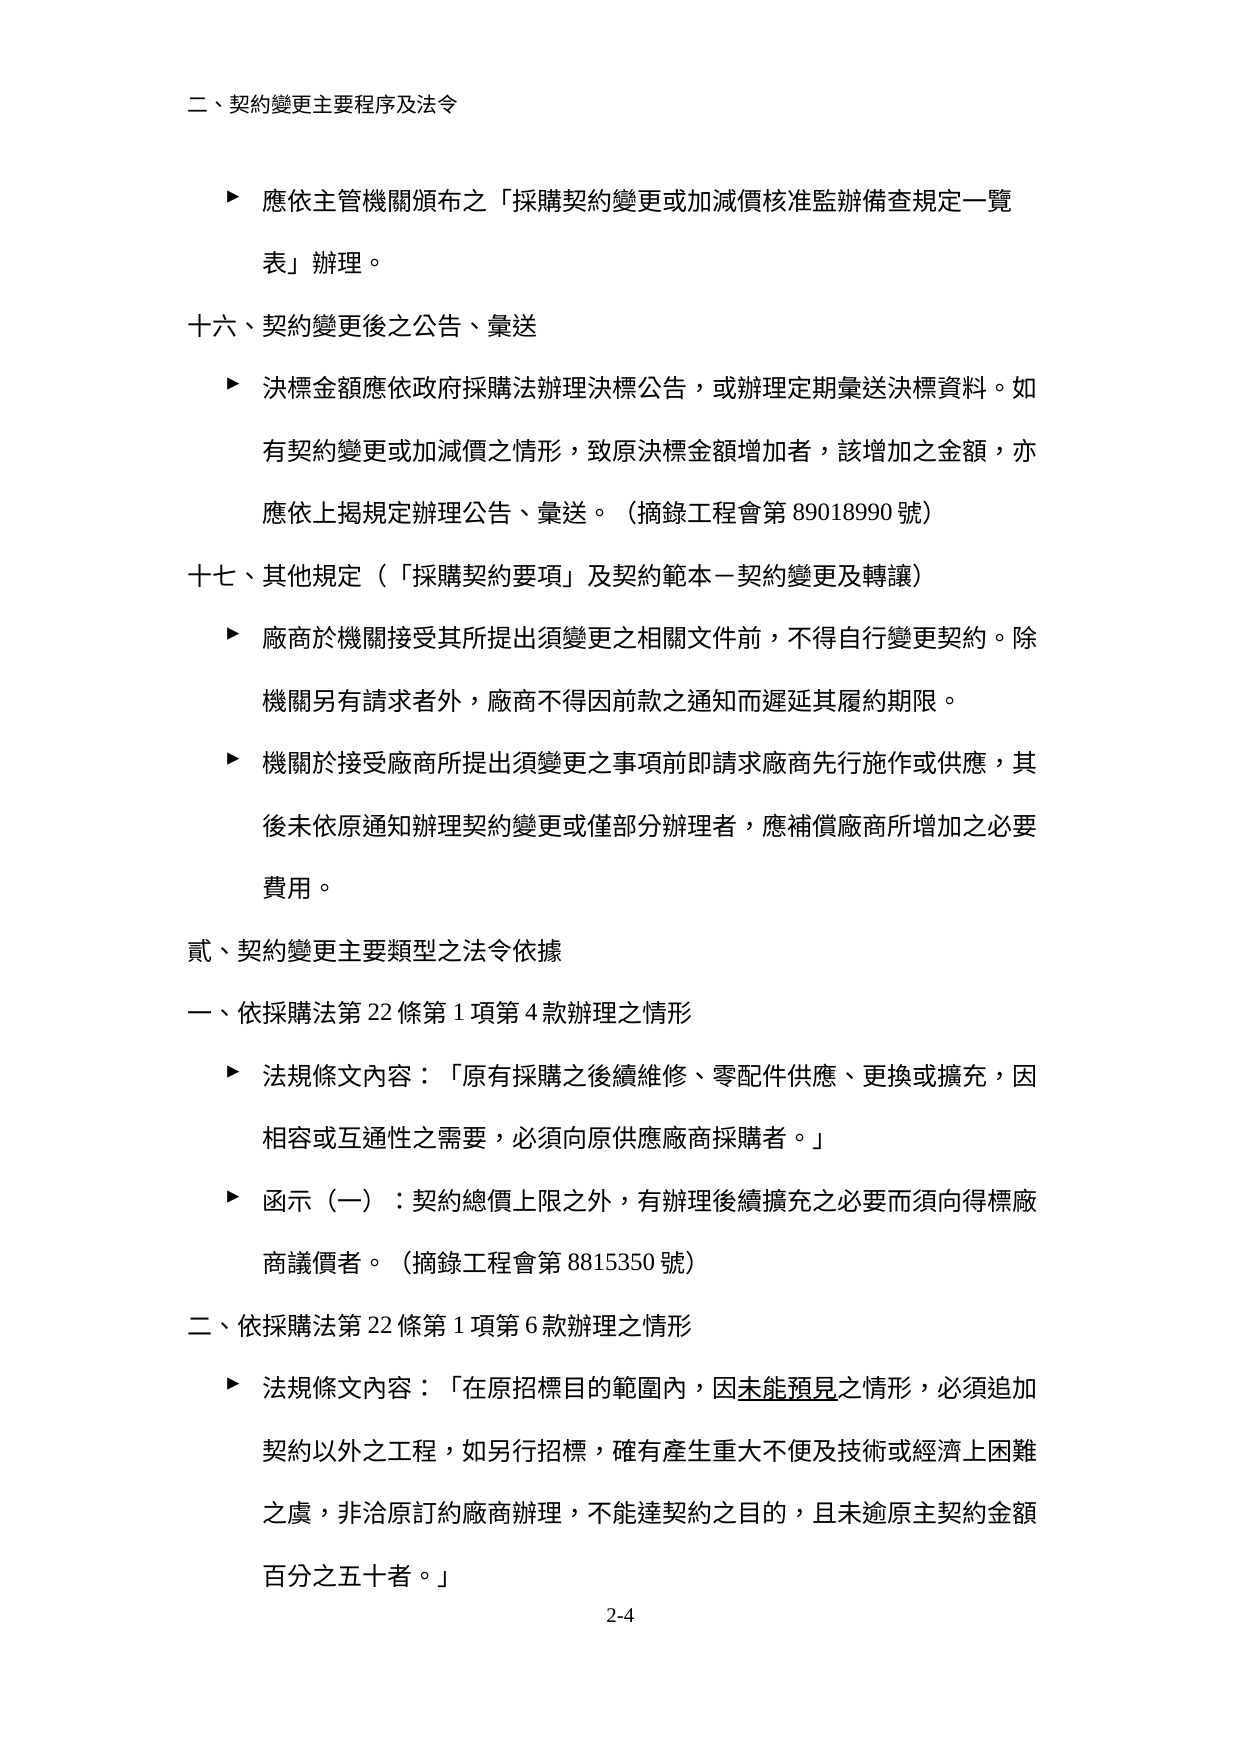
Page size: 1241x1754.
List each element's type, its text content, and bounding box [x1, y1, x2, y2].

list 廠商於機關接受其所提出須變更之相關文件前，不得自行變更契約。除機關另有請求者外，廠商不得因前款之通知而遲延其履約期限。 [225, 595, 1053, 720]
text 二、依採購法第22條第1項第6款辦理之情形 [187, 1282, 1053, 1345]
text 貳、契約變更主要類型之法令依據 [187, 907, 1053, 970]
text 一、依採購法第22條第1項第4款辦理之情形 [187, 970, 1053, 1032]
list 機關於接受廠商所提出須變更之事項前即請求廠商先行施作或供應，其後未依原通知辦理契約變更或僅部分辦理者，應補償廠商所增加之必要費用。 [225, 720, 1053, 907]
text 十六、契約變更後之公告、彙送 [187, 282, 1053, 345]
text 十七、其他規定（「採購契約要項」及契約範本－契約變更及轉讓） [187, 532, 1053, 595]
list 決標金額應依政府採購法辦理決標公告，或辦理定期彙送決標資料。如有契約變更或加減價之情形，致原決標金額增加者，該增加之金額，亦應依上揭規定辦理公告、彙送。（摘錄工程會第89018990號） [225, 345, 1053, 532]
list 法規條文內容：「在原招標目的範圍內，因未能預見之情形，必須追加契約以外之工程，如另行招標，確有產生重大不便及技術或經濟上困難之虞，非洽原訂約廠商辦理，不能達契約之目的，且未逾原主契約金額百分之五十者。」 [225, 1345, 1053, 1595]
list 函示（一）：契約總價上限之外，有辦理後續擴充之必要而須向得標廠商議價者。（摘錄工程會第8815350號） [225, 1157, 1053, 1282]
list 法規條文內容：「原有採購之後續維修、零配件供應、更換或擴充，因相容或互通性之需要，必須向原供應廠商採購者。」 [225, 1032, 1053, 1157]
list 應依主管機關頒布之「採購契約變更或加減價核准監辦備查規定一覽表」辦理。 [225, 157, 1053, 282]
